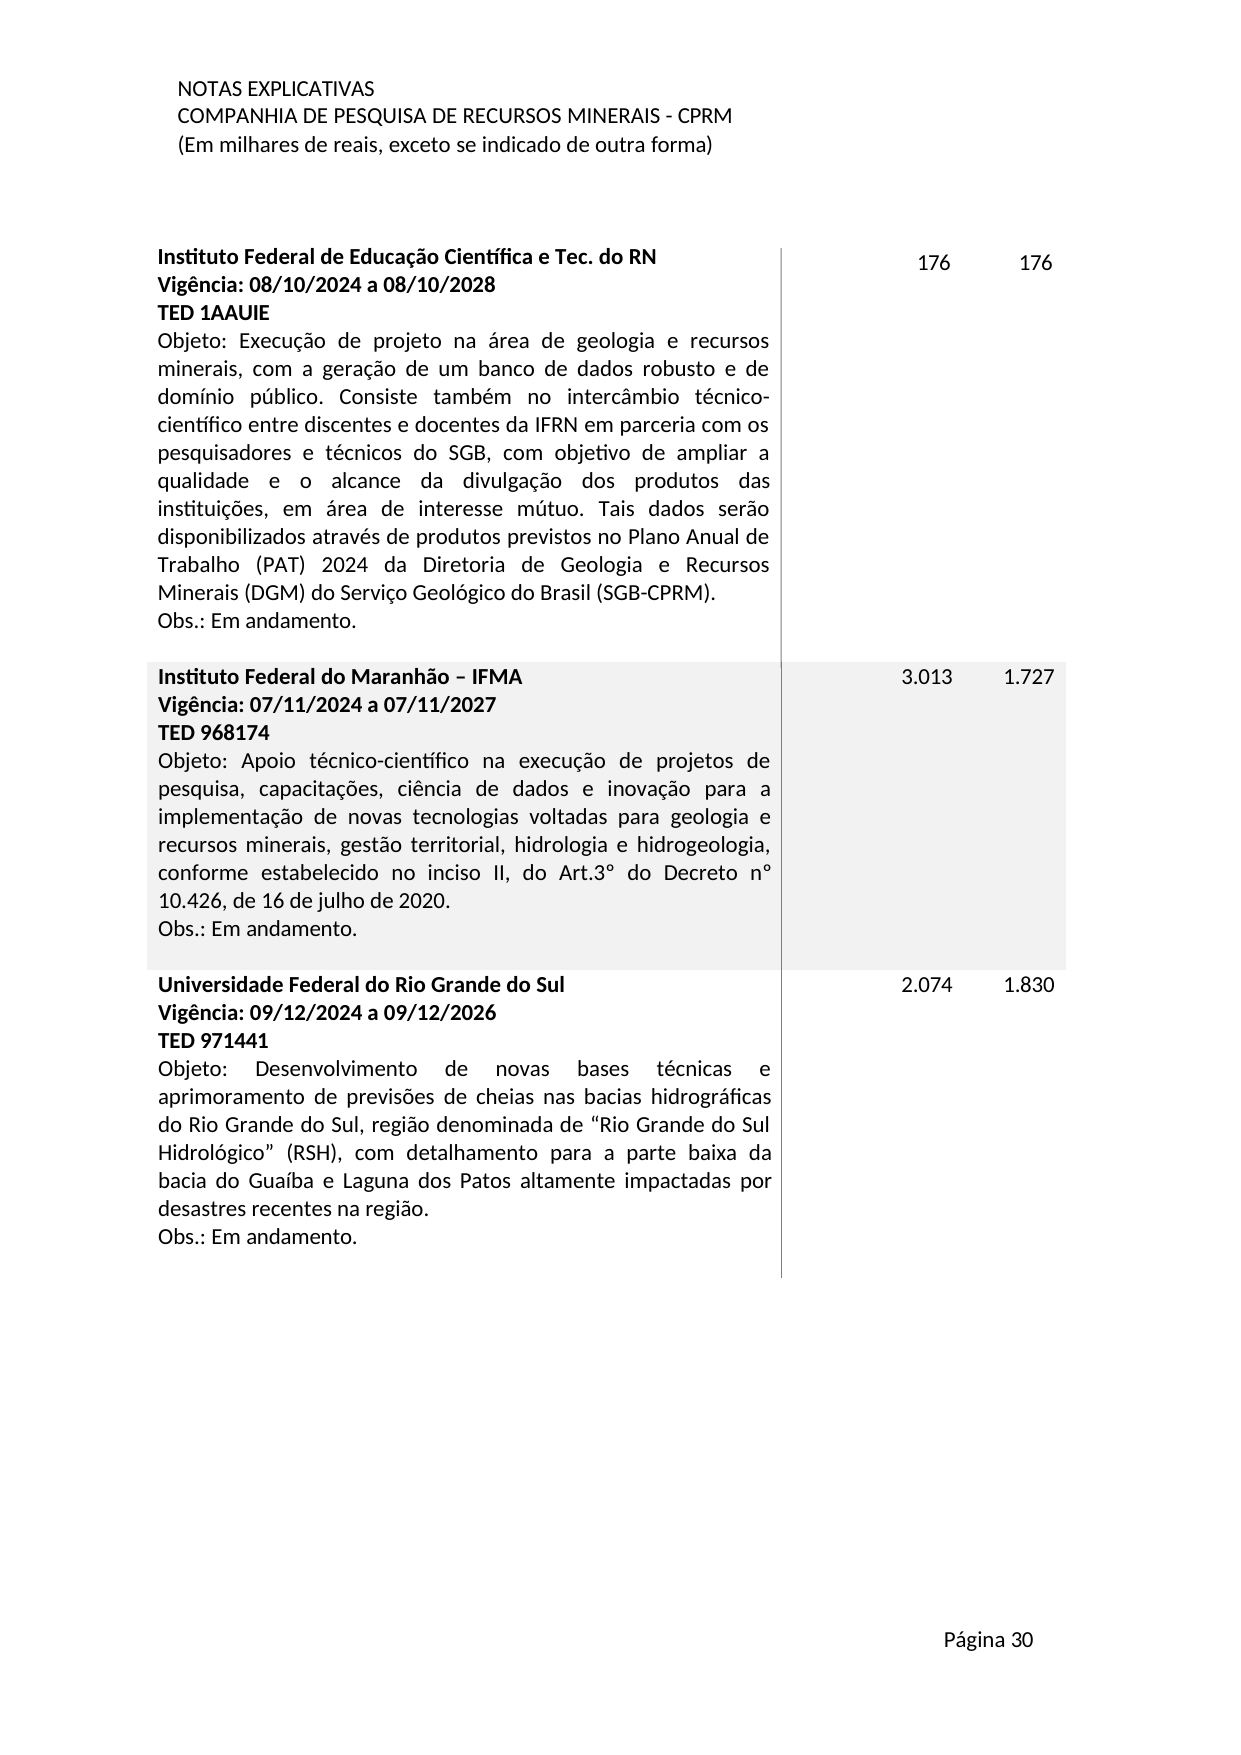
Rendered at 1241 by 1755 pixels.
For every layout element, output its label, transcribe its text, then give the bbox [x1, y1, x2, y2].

table_cell Universidade Federal do Rio Grande do Sul Vigência: 09/12/2024 a 09/12/2026 TED 971441 Objeto: Desenvolvimento de novas bases técnicas e aprimoramento de previsões de cheias nas bacias hidrográficas do Rio Grande do Sul, região denominada de “Rio Grande do Sul Hidrológico” (RSH), com detalhamento para a parte baixa da bacia do Guaíba e Laguna dos Patos altamente impactadas por desastres recentes na região. Obs.: Em andamento. [147, 970, 781, 1278]
table_cell 2.074 1.830 [782, 970, 1066, 1278]
text TED 1AAUIE [157, 298, 770, 326]
text Objeto: Execução de projeto na área de geologia e recursos minerais, com a geração de um banco de dados robusto e de domínio público. Consiste também no intercâmbio técnico- científico entre discentes e docentes da IFRN em parceria com os pesquisadores e técnicos do SGB, com objetivo de ampliar a qualidade e o alcance da divulgação dos produtos das instituições, em área de interesse mútuo. Tais dados serão disponibilizados através de produtos previstos no Plano Anual de Trabalho (PAT) 2024 da Diretoria de Geologia e Recursos Minerais (DGM) do Serviço Geológico do Brasil (SGB-CPRM). [157, 326, 770, 606]
text 176 176 [917, 248, 1241, 276]
text Instituto Federal de Educação Científica e Tec. do RN Vigência: 08/10/2024 a 08/10/2028 [157, 242, 737, 298]
table_header 3.013 1.727 [782, 662, 1066, 970]
table_header Instituto Federal do Maranhão – IFMA Vigência: 07/11/2024 a 07/11/2027 TED 968174 Objeto: Apoio técnico-científico na execução de projetos de pesquisa, capacitações, ciência de dados e inovação para a implementação de novas tecnologias voltadas para geologia e recursos minerais, gestão territorial, hidrologia e hidrogeologia, conforme estabelecido no inciso II, do Art.3º do Decreto nº 10.426, de 16 de julho de 2020. Obs.: Em andamento. [147, 662, 781, 970]
text Obs.: Em andamento. [157, 606, 770, 634]
